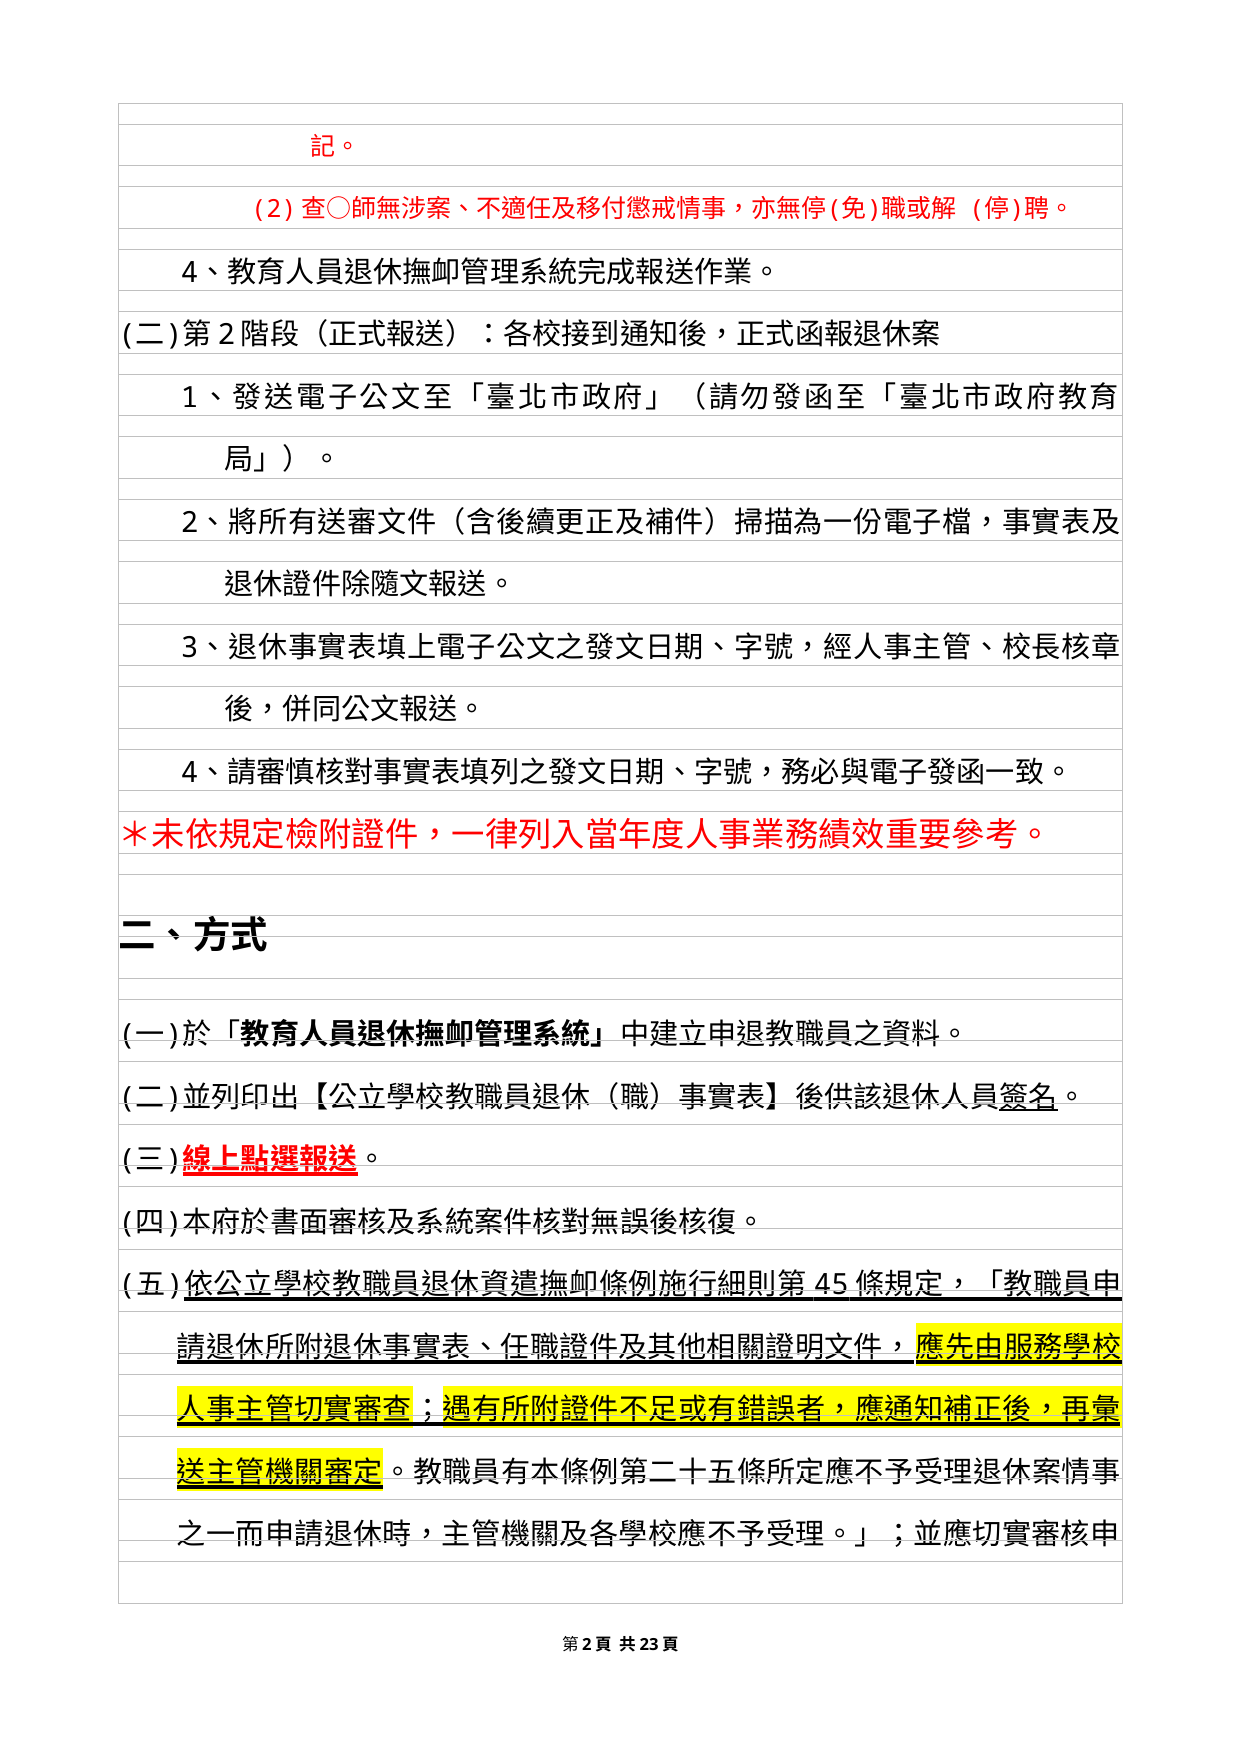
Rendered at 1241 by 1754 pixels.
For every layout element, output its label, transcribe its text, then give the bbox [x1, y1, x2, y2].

text (五)依公立學校教職員退休資遣撫卹條例施行細則第45條規定，「教職員申請退休所附退休事實表、任職證件及其他相關證明文件，應先由服務學校人事主管切實審查；遇有所附證件不足或有錯誤者，應通知補正後，再彙送主管機關審定。教職員有本條例第二十五條所定應不予受理退休案情事之一而申請退休時，主管機關及各學校應不予受理。」；並應切實審核申請退休人員(含屆齡及命退)確實無教師法第18條及第28條第1項所定情事。退休案事關退休人員權益，辦理情形之良窳，將作為各單位人事業務績效重要參考標準，請各人事單位務必按規定檢齊證件審慎辦理。任職年資如有疑義，應主動先予查證並取得相關佐證資料。 [119, 1291, 1122, 1311]
text (三)線上點選報送。 [119, 1166, 1122, 1178]
text (一)於「教育人員退休撫卹管理系統」中建立申退教職員之資料。 [119, 1041, 1122, 1053]
text (五)依公立學校教職員退休資遣撫卹條例施行細則第45條規定，「教職員申請退休所附退休事實表、任職證件及其他相關證明文件，應先由服務學校人事主管切實審查；遇有所附證件不足或有錯誤者，應通知補正後，再彙送主管機關審定。教職員有本條例第二十五條所定應不予受理退休案情事之一而申請退休時，主管機關及各學校應不予受理。」；並應切實審核申請退休人員(含屆齡及命退)確實無教師法第18條及第28條第1項所定情事。退休案事關退休人員權益，辦理情形之良窳，將作為各單位人事業務績效重要參考標準，請各人事單位務必按規定檢齊證件審慎辦理。任職年資如有疑義，應主動先予查證並取得相關佐證資料。 [119, 1312, 1122, 1353]
text (三)線上點選報送。 [119, 1125, 1122, 1165]
text (二)並列印出【公立學校教職員退休（職）事實表】後供該退休人員簽名。 [119, 1104, 1122, 1115]
text (四)本府於書面審核及系統案件核對無誤後核復。 [119, 1187, 1122, 1228]
text [251, 166, 1122, 186]
text 二、方式 [255, 916, 1122, 936]
text (五)依公立學校教職員退休資遣撫卹條例施行細則第45條規定，「教職員申請退休所附退休事實表、任職證件及其他相關證明文件，應先由服務學校人事主管切實審查；遇有所附證件不足或有錯誤者，應通知補正後，再彙送主管機關審定。教職員有本條例第二十五條所定應不予受理退休案情事之一而申請退休時，主管機關及各學校應不予受理。」；並應切實審核申請退休人員(含屆齡及命退)確實無教師法第18條及第28條第1項所定情事。退休案事關退休人員權益，辦理情形之良窳，將作為各單位人事業務績效重要參考標準，請各人事單位務必按規定檢齊證件審慎辦理。任職年資如有疑義，應主動先予查證並取得相關佐證資料。 [119, 1479, 1122, 1499]
text (五)依公立學校教職員退休資遣撫卹條例施行細則第45條規定，「教職員申請退休所附退休事實表、任職證件及其他相關證明文件，應先由服務學校人事主管切實審查；遇有所附證件不足或有錯誤者，應通知補正後，再彙送主管機關審定。教職員有本條例第二十五條所定應不予受理退休案情事之一而申請退休時，主管機關及各學校應不予受理。」；並應切實審核申請退休人員(含屆齡及命退)確實無教師法第18條及第28條第1項所定情事。退休案事關退休人員權益，辦理情形之良窳，將作為各單位人事業務績效重要參考標準，請各人事單位務必按規定檢齊證件審慎辦理。任職年資如有疑義，應主動先予查證並取得相關佐證資料。 [119, 1416, 1122, 1436]
text (五)依公立學校教職員退休資遣撫卹條例施行細則第45條規定，「教職員申請退休所附退休事實表、任職證件及其他相關證明文件，應先由服務學校人事主管切實審查；遇有所附證件不足或有錯誤者，應通知補正後，再彙送主管機關審定。教職員有本條例第二十五條所定應不予受理退休案情事之一而申請退休時，主管機關及各學校應不予受理。」；並應切實審核申請退休人員(含屆齡及命退)確實無教師法第18條及第28條第1項所定情事。退休案事關退休人員權益，辦理情形之良窳，將作為各單位人事業務績效重要參考標準，請各人事單位務必按規定檢齊證件審慎辦理。任職年資如有疑義，應主動先予查證並取得相關佐證資料。 [119, 1240, 1122, 1249]
text [181, 604, 1122, 624]
text 局」）。 [181, 437, 1122, 478]
text 二、方式 [209, 916, 252, 936]
text 1、發送電子公文至「臺北市政府」（請勿發函至「臺北市政府教育 [181, 375, 1122, 415]
text 二、方式 [119, 937, 1122, 953]
text [181, 479, 1122, 499]
text (五)依公立學校教職員退休資遣撫卹條例施行細則第45條規定，「教職員申請退休所附退休事實表、任職證件及其他相關證明文件，應先由服務學校人事主管切實審查；遇有所附證件不足或有錯誤者，應通知補正後，再彙送主管機關審定。教職員有本條例第二十五條所定應不予受理退休案情事之一而申請退休時，主管機關及各學校應不予受理。」；並應切實審核申請退休人員(含屆齡及命退)確實無教師法第18條及第28條第1項所定情事。退休案事關退休人員權益，辦理情形之良窳，將作為各單位人事業務績效重要參考標準，請各人事單位務必按規定檢齊證件審慎辦理。任職年資如有疑義，應主動先予查證並取得相關佐證資料。 [119, 1250, 1122, 1290]
text [119, 291, 1122, 311]
text (二)並列印出【公立學校教職員退休（職）事實表】後供該退休人員簽名。 [119, 1062, 1122, 1103]
text (五)依公立學校教職員退休資遣撫卹條例施行細則第45條規定，「教職員申請退休所附退休事實表、任職證件及其他相關證明文件，應先由服務學校人事主管切實審查；遇有所附證件不足或有錯誤者，應通知補正後，再彙送主管機關審定。教職員有本條例第二十五條所定應不予受理退休案情事之一而申請退休時，主管機關及各學校應不予受理。」；並應切實審核申請退休人員(含屆齡及命退)確實無教師法第18條及第28條第1項所定情事。退休案事關退休人員權益，辦理情形之良窳，將作為各單位人事業務績效重要參考標準，請各人事單位務必按規定檢齊證件審慎辦理。任職年資如有疑義，應主動先予查證並取得相關佐證資料。 [119, 1541, 1122, 1553]
text (三)線上點選報送。 [259, 1166, 305, 1172]
text 4、教育人員退休撫卹管理系統完成報送作業。 [181, 250, 1122, 290]
text [181, 416, 1122, 436]
text (二)第2階段（正式報送）：各校接到通知後，正式函報退休案 [119, 312, 1122, 353]
text (1) 任職期間服兵役不重複採計年資、留職停薪期間或已結算不得採計年資註記。 [251, 104, 1122, 124]
text (2) 查○師無涉案、不適任及移付懲戒情事，亦無停(免)職或解 (停)聘。 [251, 187, 1122, 228]
text (四)本府於書面審核及系統案件核對無誤後核復。 [119, 1229, 1122, 1240]
text (一)於「教育人員退休撫卹管理系統」中建立申退教職員之資料。 [119, 1000, 1122, 1040]
text 後，併同公文報送。 [181, 687, 1122, 728]
text 退休證件除隨文報送。 [181, 562, 1122, 603]
text 二、方式 [119, 916, 211, 936]
text (三)線上點選報送。 [119, 1115, 1122, 1124]
text [181, 354, 1122, 374]
text (三)線上點選報送。 [201, 1166, 255, 1172]
text [181, 541, 1122, 561]
text [181, 729, 1122, 749]
text [181, 666, 1122, 686]
text 3、退休事實表填上電子公文之發文日期、字號，經人事主管、校長核章 [181, 625, 1122, 665]
text (五)依公立學校教職員退休資遣撫卹條例施行細則第45條規定，「教職員申請退休所附退休事實表、任職證件及其他相關證明文件，應先由服務學校人事主管切實審查；遇有所附證件不足或有錯誤者，應通知補正後，再彙送主管機關審定。教職員有本條例第二十五條所定應不予受理退休案情事之一而申請退休時，主管機關及各學校應不予受理。」；並應切實審核申請退休人員(含屆齡及命退)確實無教師法第18條及第28條第1項所定情事。退休案事關退休人員權益，辦理情形之良窳，將作為各單位人事業務績效重要參考標準，請各人事單位務必按規定檢齊證件審慎辦理。任職年資如有疑義，應主動先予查證並取得相關佐證資料。 [119, 1500, 1122, 1540]
text (一)於「教育人員退休撫卹管理系統」中建立申退教職員之資料。 [119, 990, 1122, 999]
text (五)依公立學校教職員退休資遣撫卹條例施行細則第45條規定，「教職員申請退休所附退休事實表、任職證件及其他相關證明文件，應先由服務學校人事主管切實審查；遇有所附證件不足或有錯誤者，應通知補正後，再彙送主管機關審定。教職員有本條例第二十五條所定應不予受理退休案情事之一而申請退休時，主管機關及各學校應不予受理。」；並應切實審核申請退休人員(含屆齡及命退)確實無教師法第18條及第28條第1項所定情事。退休案事關退休人員權益，辦理情形之良窳，將作為各單位人事業務績效重要參考標準，請各人事單位務必按規定檢齊證件審慎辦理。任職年資如有疑義，應主動先予查證並取得相關佐證資料。 [119, 1375, 1122, 1415]
text (四)本府於書面審核及系統案件核對無誤後核復。 [119, 1178, 1122, 1186]
text 二、方式 [119, 890, 1122, 915]
text (二)並列印出【公立學校教職員退休（職）事實表】後供該退休人員簽名。 [119, 1053, 1122, 1061]
text [181, 229, 1122, 249]
text (五)依公立學校教職員退休資遣撫卹條例施行細則第45條規定，「教職員申請退休所附退休事實表、任職證件及其他相關證明文件，應先由服務學校人事主管切實審查；遇有所附證件不足或有錯誤者，應通知補正後，再彙送主管機關審定。教職員有本條例第二十五條所定應不予受理退休案情事之一而申請退休時，主管機關及各學校應不予受理。」；並應切實審核申請退休人員(含屆齡及命退)確實無教師法第18條及第28條第1項所定情事。退休案事關退休人員權益，辦理情形之良窳，將作為各單位人事業務績效重要參考標準，請各人事單位務必按規定檢齊證件審慎辦理。任職年資如有疑義，應主動先予查證並取得相關佐證資料。 [119, 1437, 1122, 1478]
text (1) 任職期間服兵役不重複採計年資、留職停薪期間或已結算不得採計年資註記。 [251, 125, 1122, 165]
text 4、請審慎核對事實表填列之發文日期、字號，務必與電子發函一致。 [181, 750, 1122, 790]
text (五)依公立學校教職員退休資遣撫卹條例施行細則第45條規定，「教職員申請退休所附退休事實表、任職證件及其他相關證明文件，應先由服務學校人事主管切實審查；遇有所附證件不足或有錯誤者，應通知補正後，再彙送主管機關審定。教職員有本條例第二十五條所定應不予受理退休案情事之一而申請退休時，主管機關及各學校應不予受理。」；並應切實審核申請退休人員(含屆齡及命退)確實無教師法第18條及第28條第1項所定情事。退休案事關退休人員權益，辦理情形之良窳，將作為各單位人事業務績效重要參考標準，請各人事單位務必按規定檢齊證件審慎辦理。任職年資如有疑義，應主動先予查證並取得相關佐證資料。 [119, 1354, 1122, 1374]
text 2、將所有送審文件（含後續更正及補件）掃描為一份電子檔，事實表及 [181, 500, 1122, 540]
text [119, 791, 1122, 811]
text ＊未依規定檢附證件，一律列入當年度人事業務績效重要參考。 [119, 812, 1122, 853]
